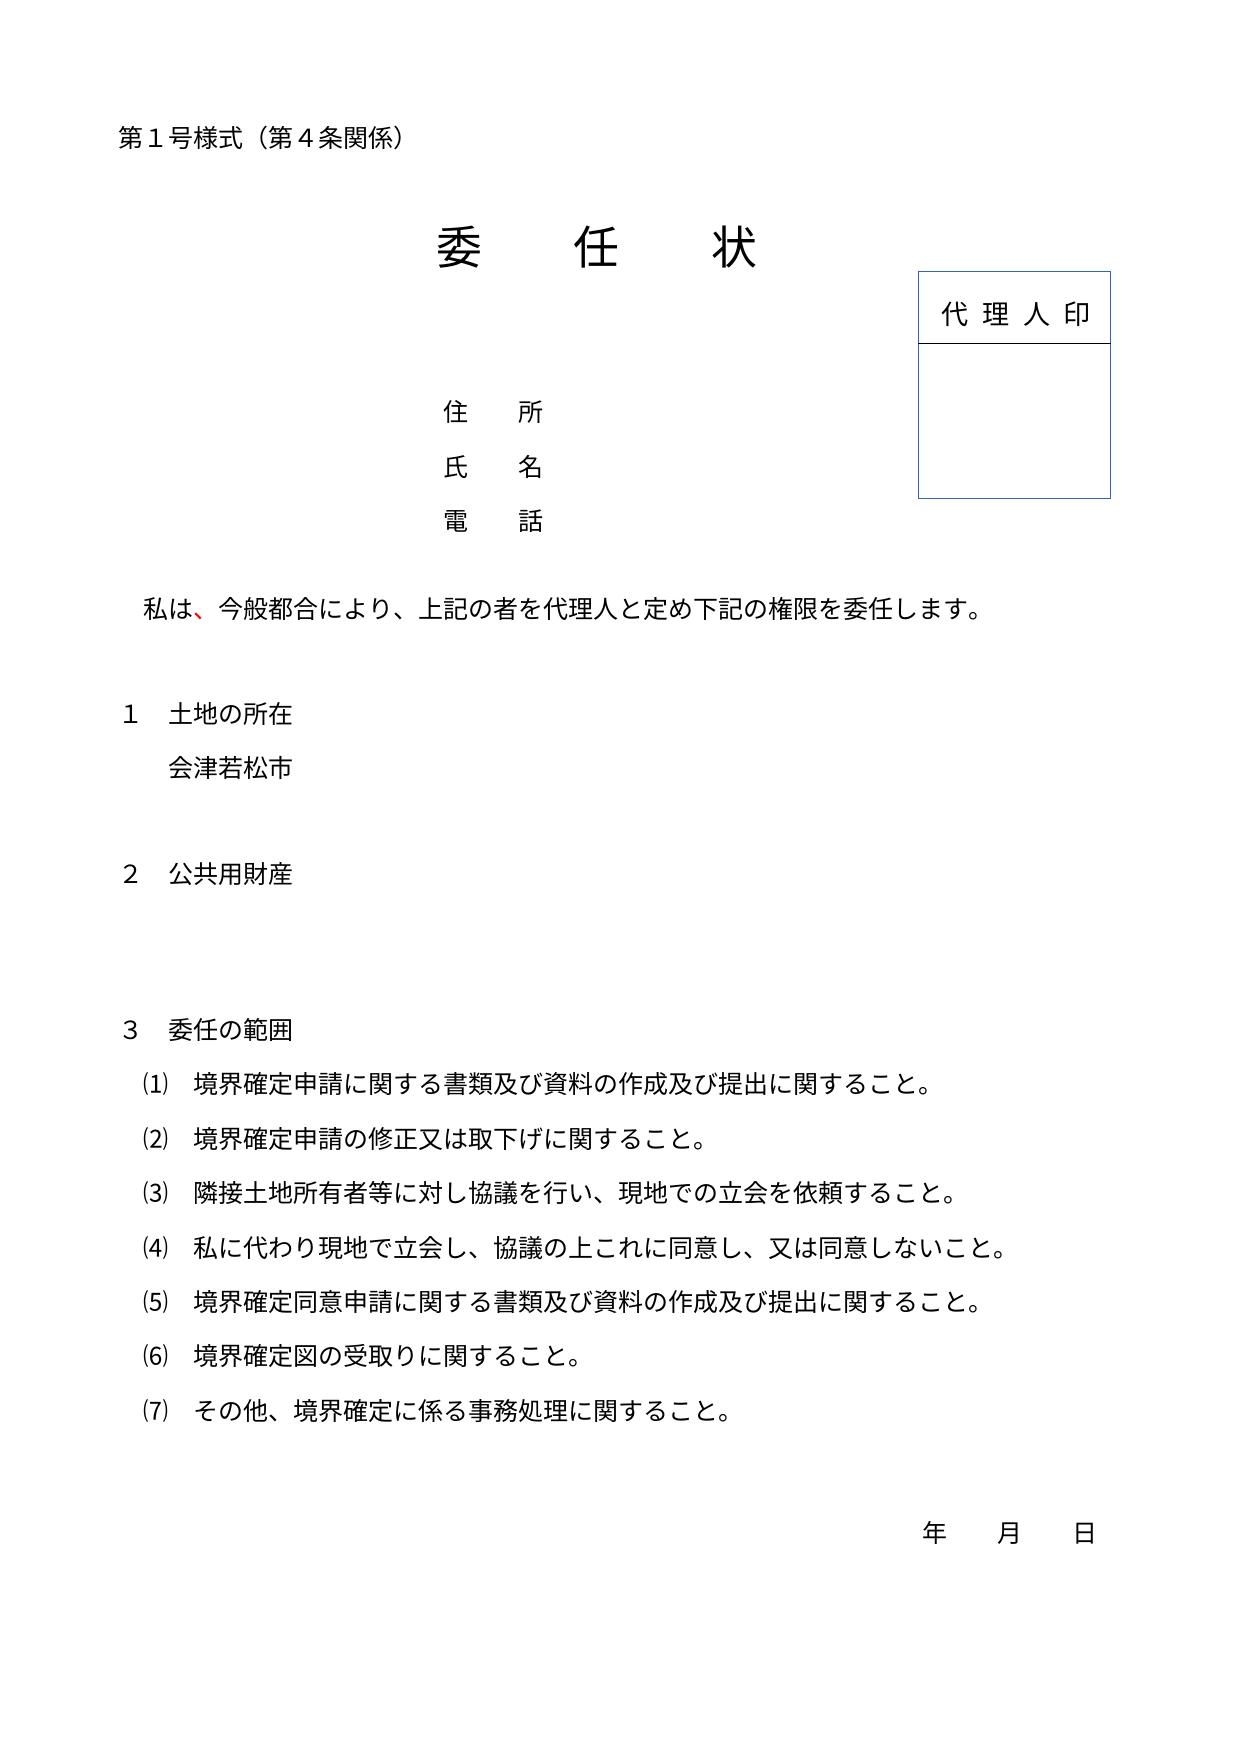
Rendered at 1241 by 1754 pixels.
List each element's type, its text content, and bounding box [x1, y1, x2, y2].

text ⑺ その他、境界確定に係る事務処理に関すること。 [118, 1391, 1122, 1427]
text ３ 委任の範囲 [118, 1011, 1122, 1047]
text １ 土地の所在 [118, 694, 1122, 731]
text 会津若松市 [118, 749, 1122, 785]
text 年 月 日 [118, 1514, 1122, 1550]
text ⑵ 境界確定申請の修正又は取下げに関すること。 [118, 1119, 1122, 1156]
text [1111, 393, 1122, 429]
text 住 所 [118, 393, 918, 429]
text ⑸ 境界確定同意申請に関する書類及び資料の作成及び提出に関すること。 [118, 1282, 1122, 1319]
text ⑴ 境界確定申請に関する書類及び資料の作成及び提出に関すること。 [118, 1065, 1122, 1101]
text 氏 名 [118, 447, 918, 483]
text 電 話 [118, 502, 1122, 538]
text ２ 公共用財産 [118, 854, 1122, 890]
text 私は、今般都合により、上記の者を代理人と定め下記の権限を委任します。 [118, 590, 1122, 626]
text ⑷ 私に代わり現地で立会し、協議の上これに同意し、又は同意しないこと。 [118, 1228, 1122, 1264]
text 第１号様式（第４条関係） [118, 118, 1122, 154]
text ⑹ 境界確定図の受取りに関すること。 [118, 1337, 1122, 1373]
text [1111, 447, 1122, 483]
text ⑶ 隣接土地所有者等に対し協議を行い、現地での立会を依頼すること。 [118, 1174, 1122, 1210]
